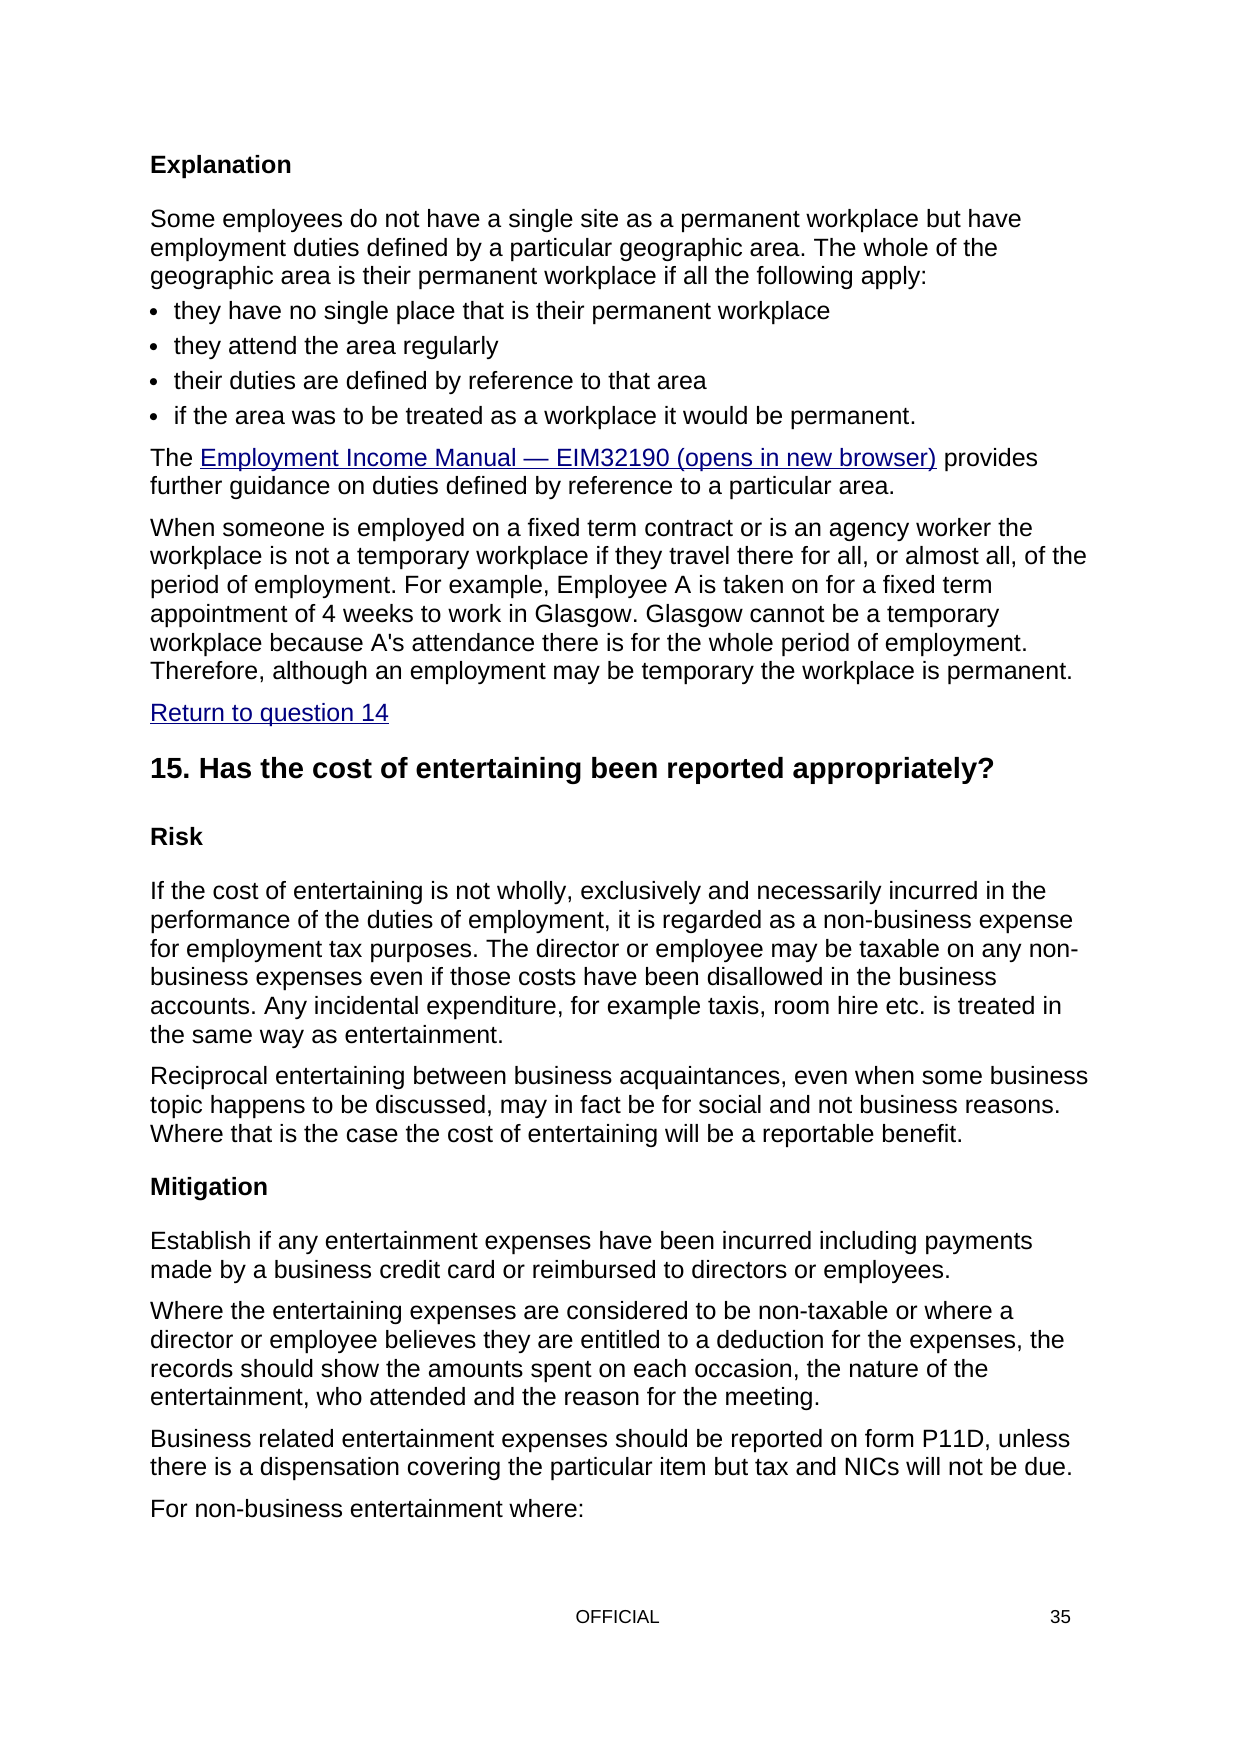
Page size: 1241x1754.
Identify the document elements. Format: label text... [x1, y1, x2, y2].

text The Employment Income Manual — EIM32190 (opens in new browser) provides further guidance on duties defined by reference to a particular area. [150, 442, 1090, 500]
text When someone is employed on a fixed term contract or is an agency worker the workplace is not a temporary workplace if they travel there for all, or almost all, of the period of employment. For example, Employee A is taken on for a fixed term appointment of 4 weeks to work in Glasgow. Glasgow cannot be a temporary workplace because A's attendance there is for the whole period of employment. Therefore, although an employment may be temporary the workplace is permanent. [150, 512, 1090, 685]
subtitle 15. Has the cost of entertaining been reported appropriately? [150, 751, 1090, 785]
text Business related entertainment expenses should be reported on form P11D, unless there is a dispensation covering the particular item but tax and NICs will not be due. [150, 1423, 1090, 1481]
list their duties are defined by reference to that area [150, 366, 1090, 395]
text For non-business entertainment where: [150, 1493, 1090, 1522]
text Reciprocal entertaining between business acquaintances, even when some business topic happens to be discussed, may in fact be for social and not business reasons. Where that is the case the cost of entertaining will be a reportable benefit. [150, 1061, 1090, 1147]
subtitle Mitigation [150, 1172, 1090, 1201]
text Establish if any entertainment expenses have been incurred including payments made by a business credit card or reimbursed to directors or employees. [150, 1226, 1090, 1283]
text Where the entertaining expenses are considered to be non-taxable or where a director or employee believes they are entitled to a deduction for the expenses, the records should show the amounts spent on each occasion, the nature of the entertainment, who attended and the reason for the meeting. [150, 1296, 1090, 1411]
text Return to question 14 [150, 697, 1090, 726]
text Some employees do not have a single site as a permanent workplace but have employment duties defined by a particular geographic area. The whole of the geographic area is their permanent workplace if all the following apply: [150, 204, 1090, 290]
text If the cost of entertaining is not wholly, exclusively and necessarily incurred in the performance of the duties of employment, it is regarded as a non-business expense for employment tax purposes. The director or employee may be taxable on any non-business expenses even if those costs have been disallowed in the business accounts. Any incidental expenditure, for example taxis, room hire etc. is treated in the same way as entertainment. [150, 876, 1090, 1048]
list if the area was to be treated as a workplace it would be permanent. [150, 401, 1090, 430]
list they have no single place that is their permanent workplace [150, 296, 1090, 325]
subtitle Risk [150, 822, 1090, 851]
list they attend the area regularly [150, 331, 1090, 360]
subtitle Explanation [150, 150, 1090, 179]
